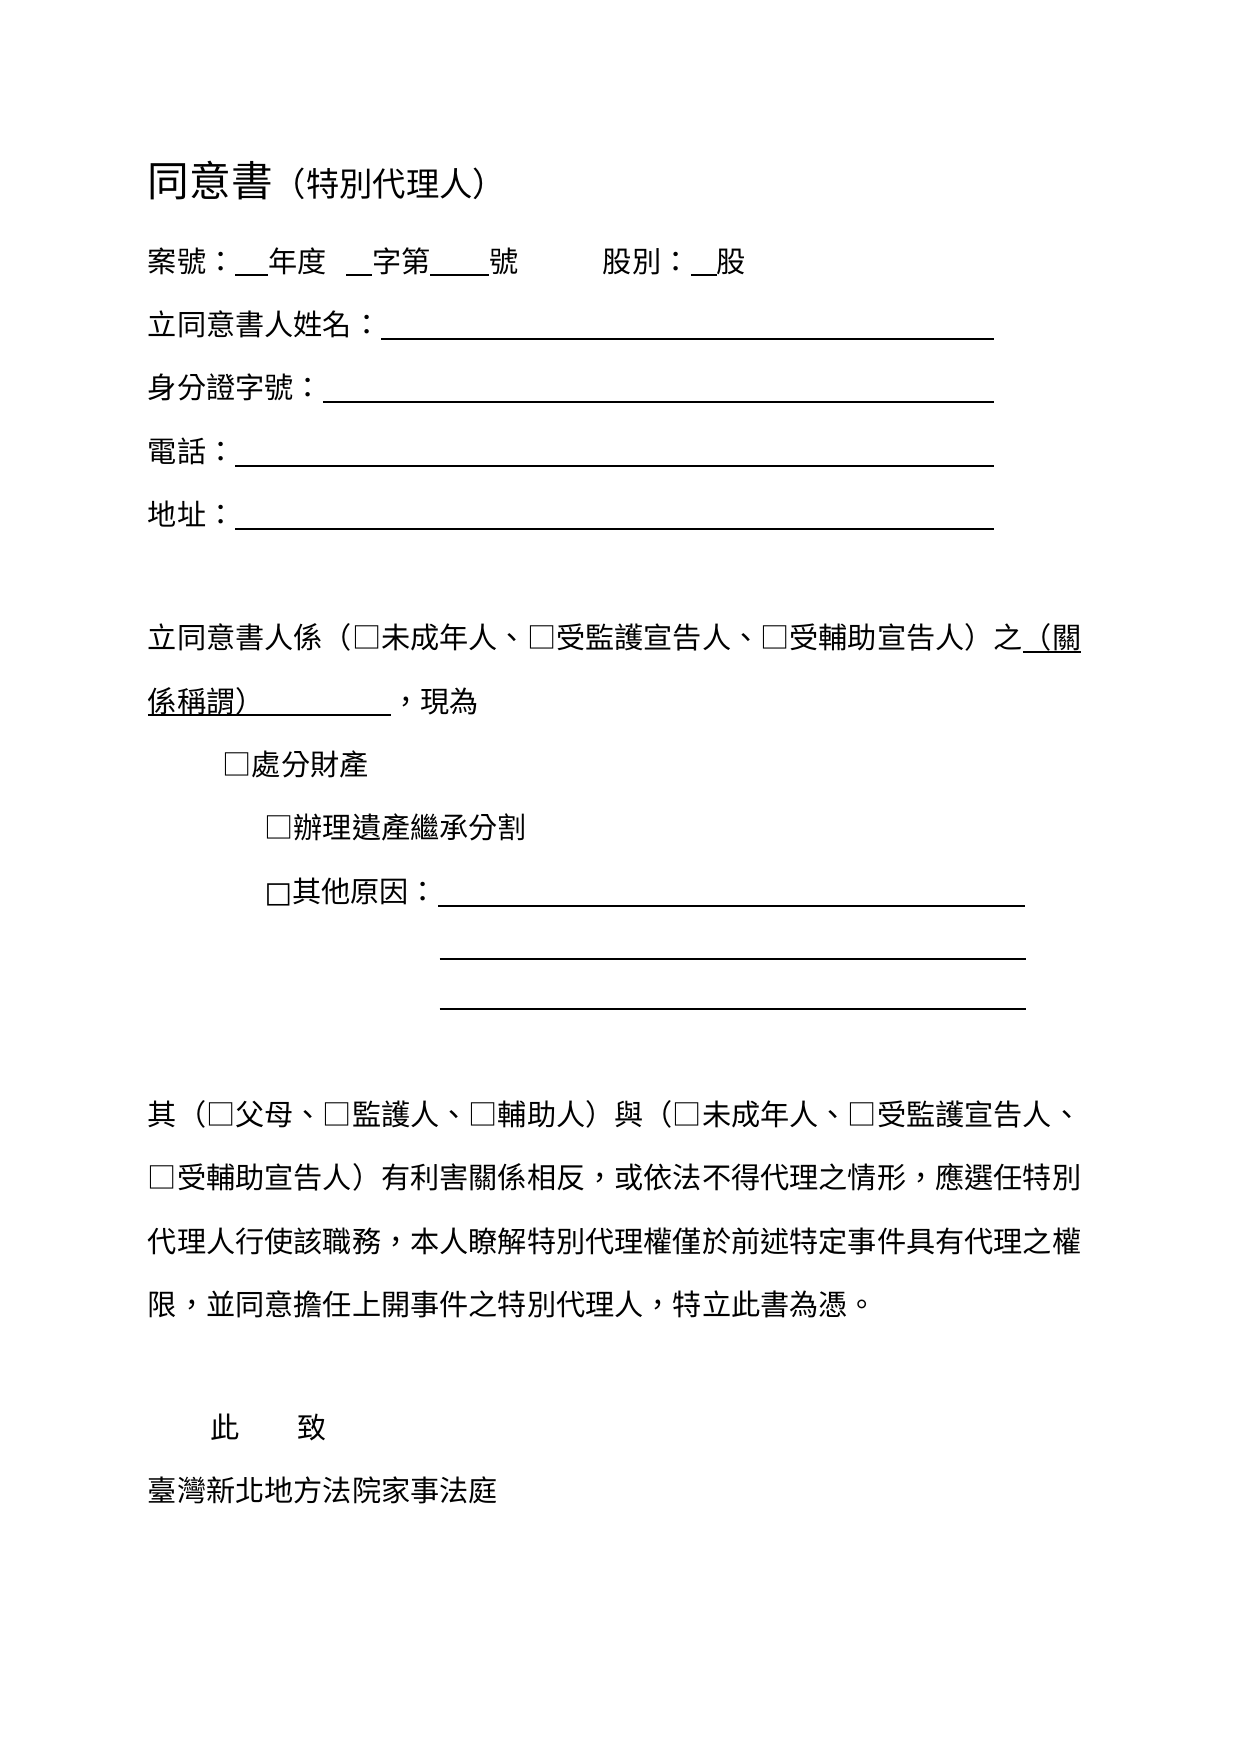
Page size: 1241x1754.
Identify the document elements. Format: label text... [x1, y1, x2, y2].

text 立同意書人係（□未成年人、□受監護宣告人、□受輔助宣告人）之（關係稱謂） ，現為 [148, 615, 1092, 721]
text 身分證字號： [148, 365, 1092, 407]
text □處分財產 [148, 742, 1092, 784]
text □其他原因： [148, 868, 1092, 911]
text 其（□父母、□監護人、□輔助人）與（□未成年人、□受監護宣告人、□受輔助宣告人）有利害關係相反，或依法不得代理之情形，應選任特別代理人行使該職務，本人瞭解特別代理權僅於前述特定事件具有代理之權限，並同意擔任上開事件之特別代理人，特立此書為憑。 [148, 1091, 1092, 1324]
text □辦理遺產繼承分割 [148, 805, 1092, 847]
text 案號： 年度 字第 號 股別： 股 [148, 238, 1092, 280]
text 電話： [148, 428, 1092, 471]
text 此 致 [210, 1404, 1092, 1447]
text 立同意書人姓名： [148, 302, 1092, 344]
text 地址： [148, 492, 1092, 534]
text 臺灣新北地方法院家事法庭 [148, 1468, 1092, 1510]
text 同意書（特別代理人） [148, 148, 1092, 208]
